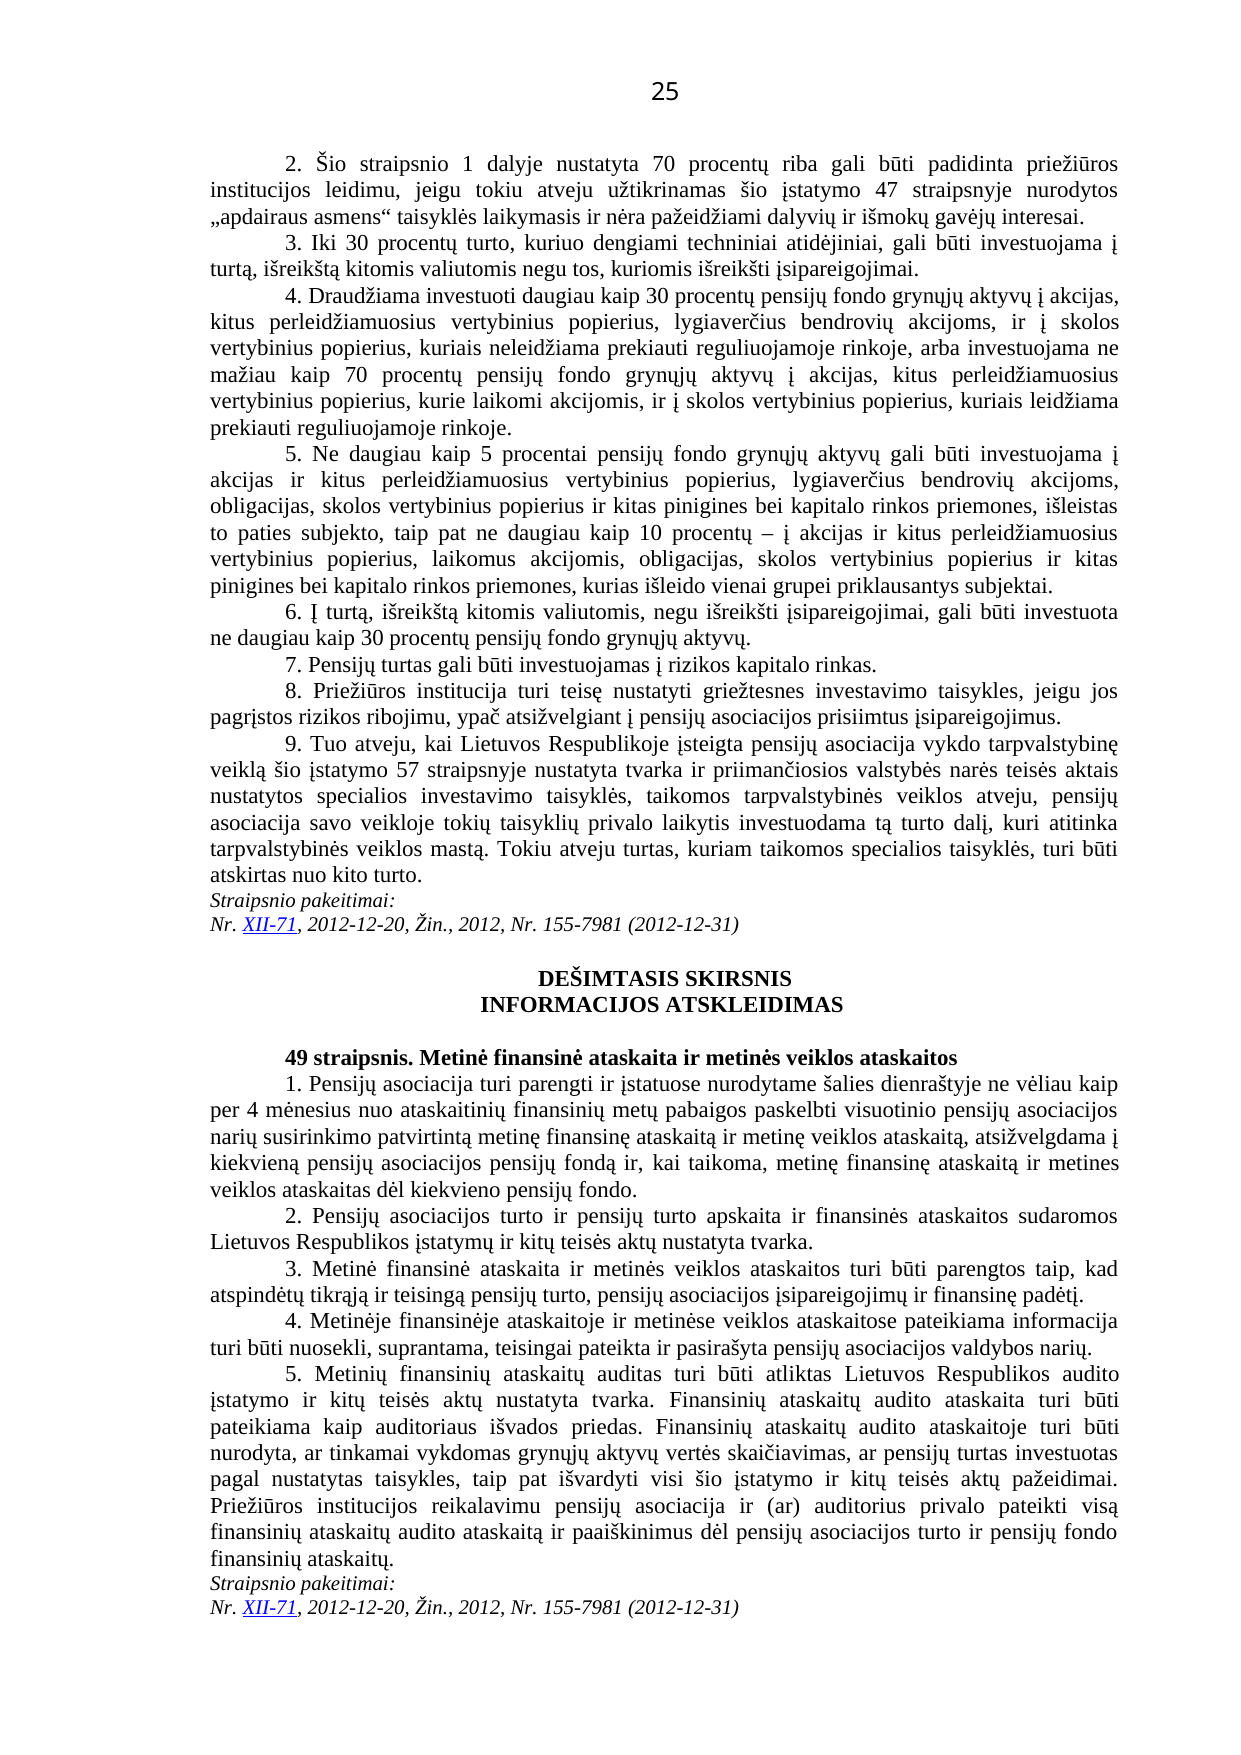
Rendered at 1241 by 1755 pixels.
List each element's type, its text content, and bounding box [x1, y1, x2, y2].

text 9. Tuo atveju, kai Lietuvos Respublikoje įsteigta pensijų asociacija vykdo tarpvalstybinę veiklą šio įstatymo 57 straipsnyje nustatyta tvarka ir priimančiosios valstybės narės teisės aktais nustatytos specialios investavimo taisyklės, taikomos tarpvalstybinės veiklos atveju, pensijų asociacija savo veikloje tokių taisyklių privalo laikytis investuodama tą turto dalį, kuri atitinka tarpvalstybinės veiklos mastą. Tokiu atveju turtas, kuriam taikomos specialios taisyklės, turi būti atskirtas nuo kito turto. [210, 730, 1120, 888]
text 5. Metinių finansinių ataskaitų auditas turi būti atliktas Lietuvos Respublikos audito įstatymo ir kitų teisės aktų nustatyta tvarka. Finansinių ataskaitų audito ataskaita turi būti pateikiama kaip auditoriaus išvados priedas. Finansinių ataskaitų audito ataskaitoje turi būti nurodyta, ar tinkamai vykdomas grynųjų aktyvų vertės skaičiavimas, ar pensijų turtas investuotas pagal nustatytas taisykles, taip pat išvardyti visi šio įstatymo ir kitų teisės aktų pažeidimai. Priežiūros institucijos reikalavimu pensijų asociacija ir (ar) auditorius privalo pateikti visą finansinių ataskaitų audito ataskaitą ir paaiškinimus dėl pensijų asociacijos turto ir pensijų fondo finansinių ataskaitų. [210, 1360, 1120, 1571]
text 4. Metinėje finansinėje ataskaitoje ir metinėse veiklos ataskaitose pateikiama informacija turi būti nuosekli, suprantama, teisingai pateikta ir pasirašyta pensijų asociacijos valdybos narių. [210, 1307, 1120, 1360]
text INFORMACIJOS ATSKLEIDIMAS [210, 991, 1120, 1017]
text 3. Iki 30 procentų turto, kuriuo dengiami techniniai atidėjiniai, gali būti investuojama į turtą, išreikštą kitomis valiutomis negu tos, kuriomis išreikšti įsipareigojimai. [210, 229, 1120, 282]
text Straipsnio pakeitimai: [210, 1571, 1120, 1595]
text Straipsnio pakeitimai: [210, 888, 1120, 912]
text 8. Priežiūros institucija turi teisę nustatyti griežtesnes investavimo taisykles, jeigu jos pagrįstos rizikos ribojimu, ypač atsižvelgiant į pensijų asociacijos prisiimtus įsipareigojimus. [210, 677, 1120, 730]
text 2. Pensijų asociacijos turto ir pensijų turto apskaita ir finansinės ataskaitos sudaromos Lietuvos Respublikos įstatymų ir kitų teisės aktų nustatyta tvarka. [210, 1202, 1120, 1255]
text 3. Metinė finansinė ataskaita ir metinės veiklos ataskaitos turi būti parengtos taip, kad atspindėtų tikrąją ir teisingą pensijų turto, pensijų asociacijos įsipareigojimų ir finansinę padėtį. [210, 1255, 1120, 1307]
text 2. šio straipsnio 1 dalyje nustatyta 70 procentų riba gali būti padidinta priežiūros institucijos leidimu, jeigu tokiu atveju užtikrinamas šio įstatymo 47 straipsnyje nurodytos „apdairaus asmens“ taisyklės laikymasis ir nėra pažeidžiami dalyvių ir išmokų gavėjų interesai. [210, 150, 1120, 229]
text 6. Į turtą, išreikštą kitomis valiutomis, negu išreikšti įsipareigojimai, gali būti investuota ne daugiau kaip 30 procentų pensijų fondo grynųjų aktyvų. [210, 598, 1120, 651]
text DEŠIMTASIS SKIRSNIS [210, 965, 1120, 991]
text Nr. XII-71, 2012-12-20, Žin., 2012, Nr. 155-7981 (2012-12-31) [210, 912, 1120, 936]
text 4. Draudžiama investuoti daugiau kaip 30 procentų pensijų fondo grynųjų aktyvų į akcijas, kitus perleidžiamuosius vertybinius popierius, lygiaverčius bendrovių akcijoms, ir į skolos vertybinius popierius, kuriais neleidžiama prekiauti reguliuojamoje rinkoje, arba investuojama ne mažiau kaip 70 procentų pensijų fondo grynųjų aktyvų į akcijas, kitus perleidžiamuosius vertybinius popierius, kurie laikomi akcijomis, ir į skolos vertybinius popierius, kuriais leidžiama prekiauti reguliuojamoje rinkoje. [210, 282, 1120, 440]
text 5. Ne daugiau kaip 5 procentai pensijų fondo grynųjų aktyvų gali būti investuojama į akcijas ir kitus perleidžiamuosius vertybinius popierius, lygiaverčius bendrovių akcijoms, obligacijas, skolos vertybinius popierius ir kitas pinigines bei kapitalo rinkos priemones, išleistas to paties subjekto, taip pat ne daugiau kaip 10 procentų – į akcijas ir kitus perleidžiamuosius vertybinius popierius, laikomus akcijomis, obligacijas, skolos vertybinius popierius ir kitas pinigines bei kapitalo rinkos priemones, kurias išleido vienai grupei priklausantys subjektai. [210, 440, 1120, 598]
text 49 straipsnis. Metinė finansinė ataskaita ir metinės veiklos ataskaitos [210, 1044, 1120, 1070]
text Nr. XII-71, 2012-12-20, Žin., 2012, Nr. 155-7981 (2012-12-31) [210, 1595, 1120, 1619]
text 7. Pensijų turtas gali būti investuojamas į rizikos kapitalo rinkas. [210, 651, 1120, 677]
text 1. Pensijų asociacija turi parengti ir įstatuose nurodytame šalies dienraštyje ne vėliau kaip per 4 mėnesius nuo ataskaitinių finansinių metų pabaigos paskelbti visuotinio pensijų asociacijos narių susirinkimo patvirtintą metinę finansinę ataskaitą ir metinę veiklos ataskaitą, atsižvelgdama į kiekvieną pensijų asociacijos pensijų fondą ir, kai taikoma, metinę finansinę ataskaitą ir metines veiklos ataskaitas dėl kiekvieno pensijų fondo. [210, 1070, 1120, 1202]
